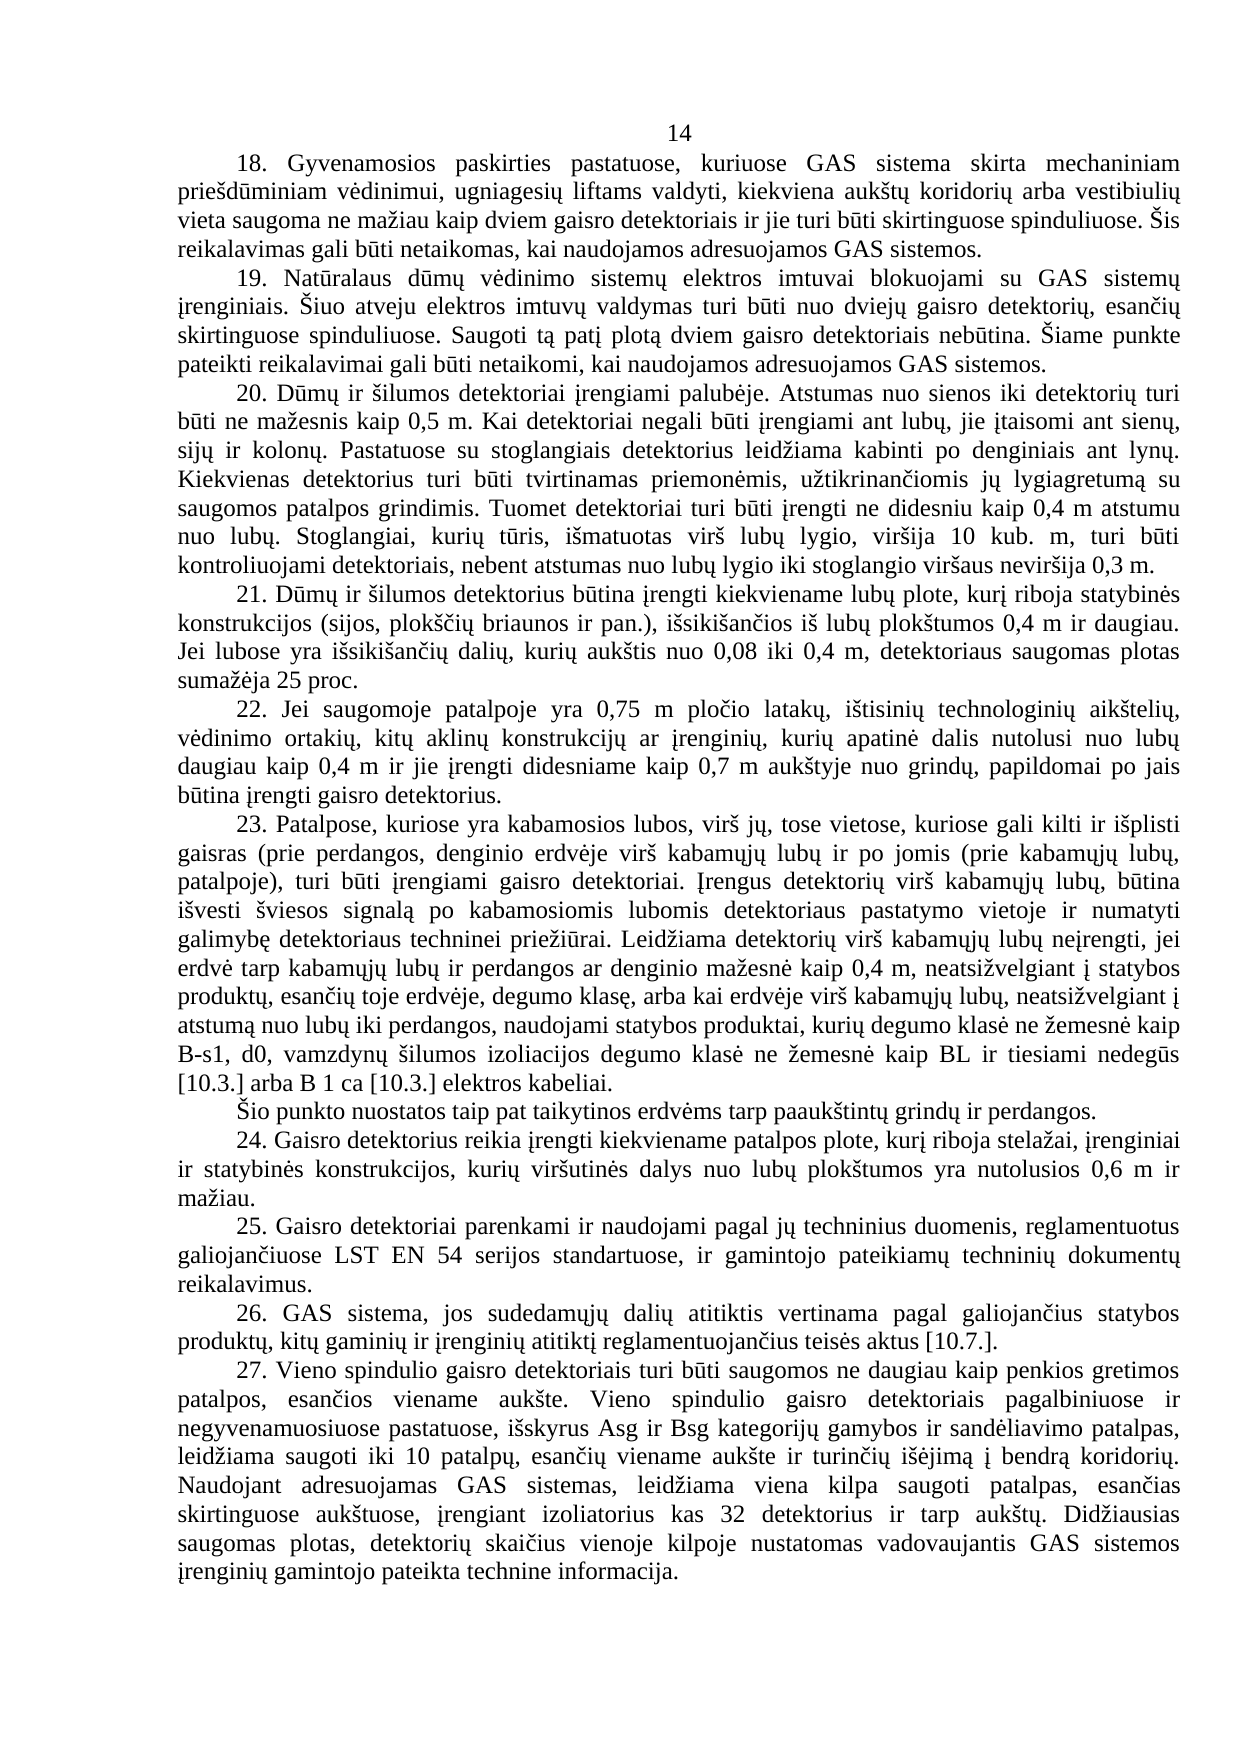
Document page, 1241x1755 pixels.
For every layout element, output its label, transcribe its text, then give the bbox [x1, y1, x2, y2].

text 20. Dūmų ir šilumos detektoriai įrengiami palubėje. Atstumas nuo sienos iki detektorių turi būti ne mažesnis kaip 0,5 m. Kai detektoriai negali būti įrengiami ant lubų, jie įtaisomi ant sienų, sijų ir kolonų. Pastatuose su stoglangiais detektorius leidžiama kabinti po denginiais ant lynų. Kiekvienas detektorius turi būti tvirtinamas priemonėmis, užtikrinančiomis jų lygiagretumą su saugomos patalpos grindimis. Tuomet detektoriai turi būti įrengti ne didesniu kaip 0,4 m atstumu nuo lubų. Stoglangiai, kurių tūris, išmatuotas virš lubų lygio, viršija 10 kub. m, turi būti kontroliuojami detektoriais, nebent atstumas nuo lubų lygio iki stoglangio viršaus neviršija 0,3 m. [177, 378, 1181, 579]
text 19. Natūralaus dūmų vėdinimo sistemų elektros imtuvai blokuojami su GAS sistemų įrenginiais. Šiuo atveju elektros imtuvų valdymas turi būti nuo dviejų gaisro detektorių, esančių skirtinguose spinduliuose. Saugoti tą patį plotą dviem gaisro detektoriais nebūtina. Šiame punkte pateikti reikalavimai gali būti netaikomi, kai naudojamos adresuojamos GAS sistemos. [177, 263, 1181, 378]
text 24. Gaisro detektorius reikia įrengti kiekviename patalpos plote, kurį riboja stelažai, įrenginiai ir statybinės konstrukcijos, kurių viršutinės dalys nuo lubų plokštumos yra nutolusios 0,6 m ir mažiau. [177, 1125, 1181, 1211]
text 27. Vieno spindulio gaisro detektoriais turi būti saugomos ne daugiau kaip penkios gretimos patalpos, esančios viename aukšte. Vieno spindulio gaisro detektoriais pagalbiniuose ir negyvenamuosiuose pastatuose, išskyrus Asg ir Bsg kategorijų gamybos ir sandėliavimo patalpas, leidžiama saugoti iki 10 patalpų, esančių viename aukšte ir turinčių išėjimą į bendrą koridorių. Naudojant adresuojamas GAS sistemas, leidžiama viena kilpa saugoti patalpas, esančias skirtinguose aukštuose, įrengiant izoliatorius kas 32 detektorius ir tarp aukštų. Didžiausias saugomas plotas, detektorių skaičius vienoje kilpoje nustatomas vadovaujantis GAS sistemos įrenginių gamintojo pateikta technine informacija. [177, 1355, 1181, 1585]
text 23. Patalpose, kuriose yra kabamosios lubos, virš jų, tose vietose, kuriose gali kilti ir išplisti gaisras (prie perdangos, denginio erdvėje virš kabamųjų lubų ir po jomis (prie kabamųjų lubų, patalpoje), turi būti įrengiami gaisro detektoriai. Įrengus detektorių virš kabamųjų lubų, būtina išvesti šviesos signalą po kabamosiomis lubomis detektoriaus pastatymo vietoje ir numatyti galimybę detektoriaus techninei priežiūrai. Leidžiama detektorių virš kabamųjų lubų neįrengti, jei erdvė tarp kabamųjų lubų ir perdangos ar denginio mažesnė kaip 0,4 m, neatsižvelgiant į statybos produktų, esančių toje erdvėje, degumo klasę, arba kai erdvėje virš kabamųjų lubų, neatsižvelgiant į atstumą nuo lubų iki perdangos, naudojami statybos produktai, kurių degumo klasė ne žemesnė kaip B-s1, d0, vamzdynų šilumos izoliacijos degumo klasė ne žemesnė kaip BL ir tiesiami nedegūs [10.3.] arba B 1 ca [10.3.] elektros kabeliai. [177, 809, 1181, 1096]
text Šio punkto nuostatos taip pat taikytinos erdvėms tarp paaukštintų grindų ir perdangos. [177, 1096, 1181, 1125]
text 25. Gaisro detektoriai parenkami ir naudojami pagal jų techninius duomenis, reglamentuotus galiojančiuose LST EN 54 serijos standartuose, ir gamintojo pateikiamų techninių dokumentų reikalavimus. [177, 1211, 1181, 1298]
text 26. GAS sistema, jos sudedamųjų dalių atitiktis vertinama pagal galiojančius statybos produktų, kitų gaminių ir įrenginių atitiktį reglamentuojančius teisės aktus [10.7.]. [177, 1298, 1181, 1355]
text 22. Jei saugomoje patalpoje yra 0,75 m pločio latakų, ištisinių technologinių aikštelių, vėdinimo ortakių, kitų aklinų konstrukcijų ar įrenginių, kurių apatinė dalis nutolusi nuo lubų daugiau kaip 0,4 m ir jie įrengti didesniame kaip 0,7 m aukštyje nuo grindų, papildomai po jais būtina įrengti gaisro detektorius. [177, 694, 1181, 809]
text 18. Gyvenamosios paskirties pastatuose, kuriuose GAS sistema skirta mechaniniam priešdūminiam vėdinimui, ugniagesių liftams valdyti, kiekviena aukštų koridorių arba vestibiulių vieta saugoma ne mažiau kaip dviem gaisro detektoriais ir jie turi būti skirtinguose spinduliuose. Šis reikalavimas gali būti netaikomas, kai naudojamos adresuojamos GAS sistemos. [177, 148, 1181, 263]
text 21. Dūmų ir šilumos detektorius būtina įrengti kiekviename lubų plote, kurį riboja statybinės konstrukcijos (sijos, plokščių briaunos ir pan.), išsikišančios iš lubų plokštumos 0,4 m ir daugiau. Jei lubose yra išsikišančių dalių, kurių aukštis nuo 0,08 iki 0,4 m, detektoriaus saugomas plotas sumažėja 25 proc. [177, 579, 1181, 694]
